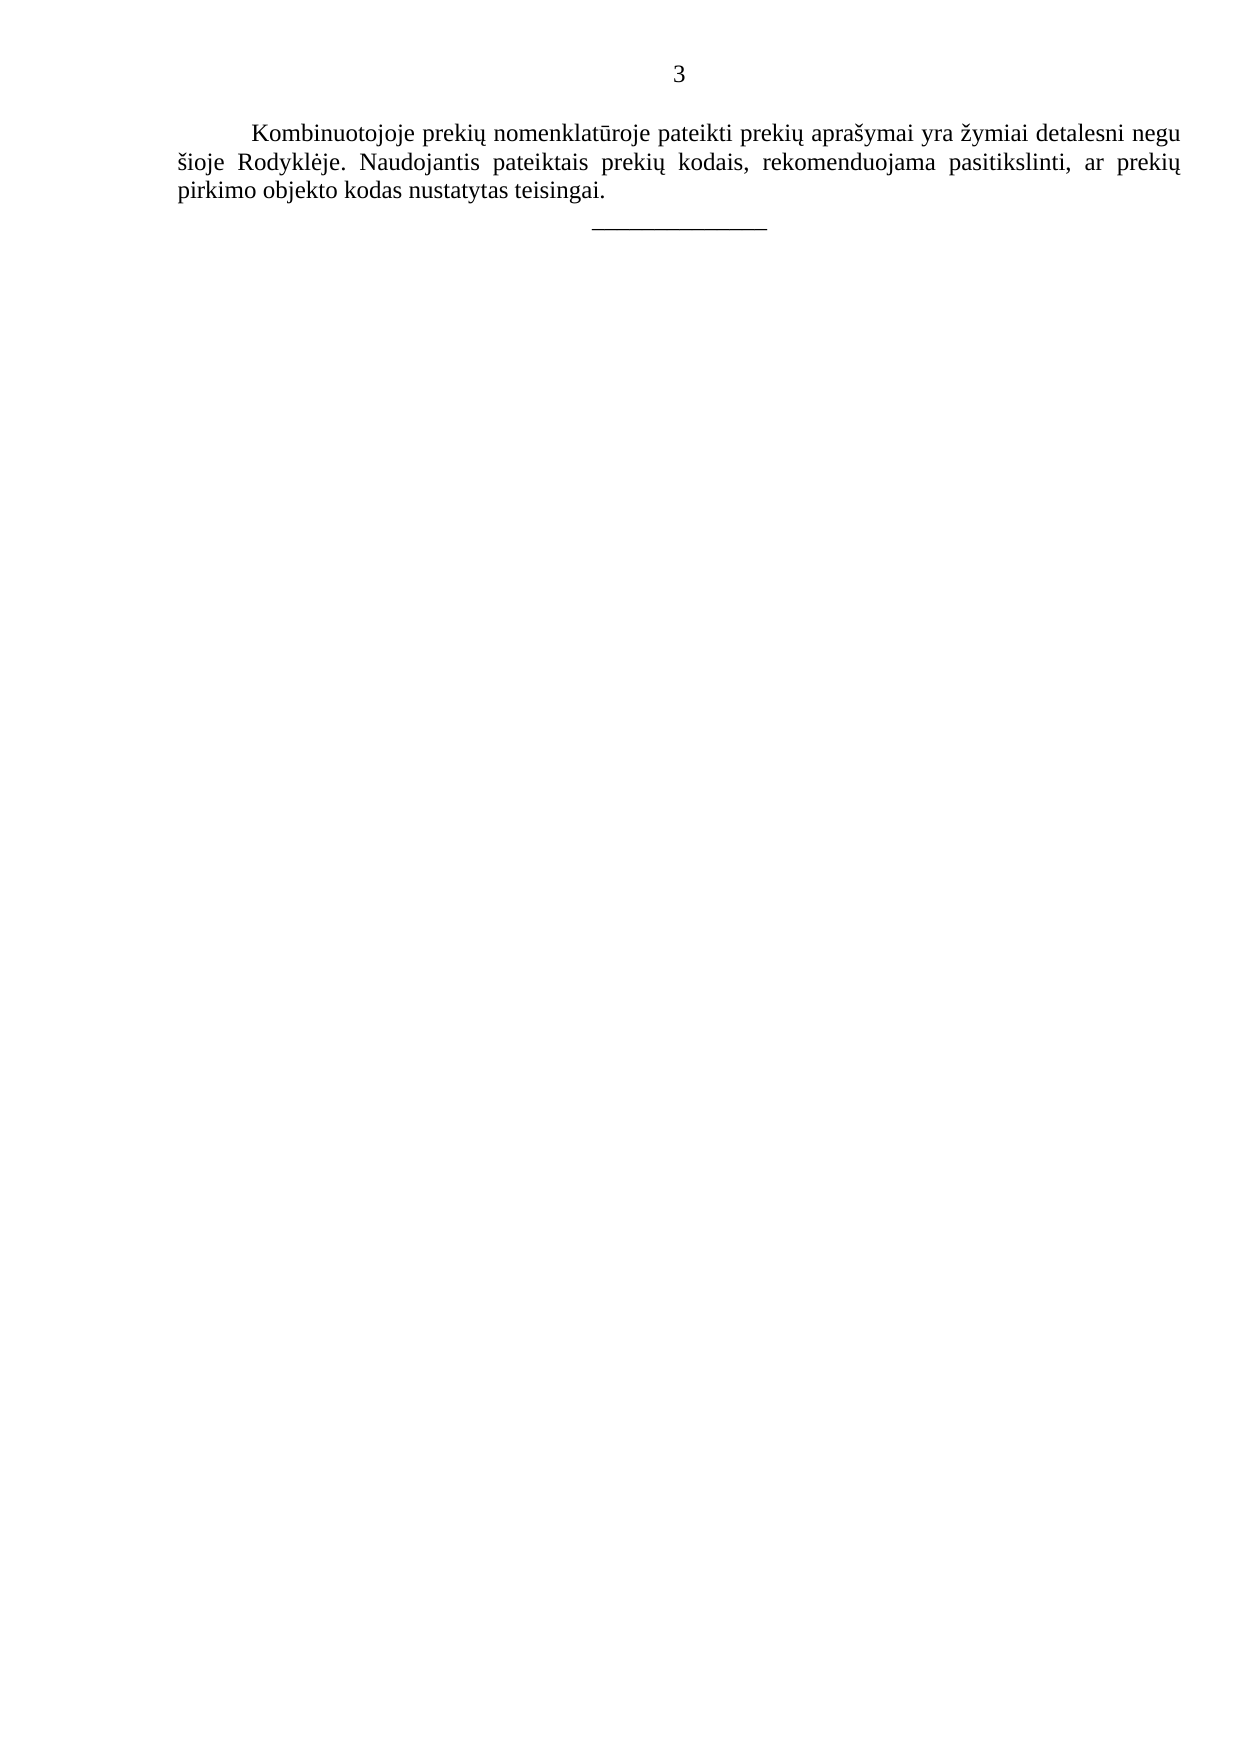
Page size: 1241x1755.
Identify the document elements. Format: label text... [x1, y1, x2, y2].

text ______________ [177, 204, 1181, 233]
text Kombinuotojoje prekių nomenklatūroje pateikti prekių aprašymai yra žymiai detalesni negu šioje Rodyklėje. Naudojantis pateiktais prekių kodais, rekomenduojama pasitikslinti, ar prekių pirkimo objekto kodas nustatytas teisingai. [177, 118, 1181, 204]
